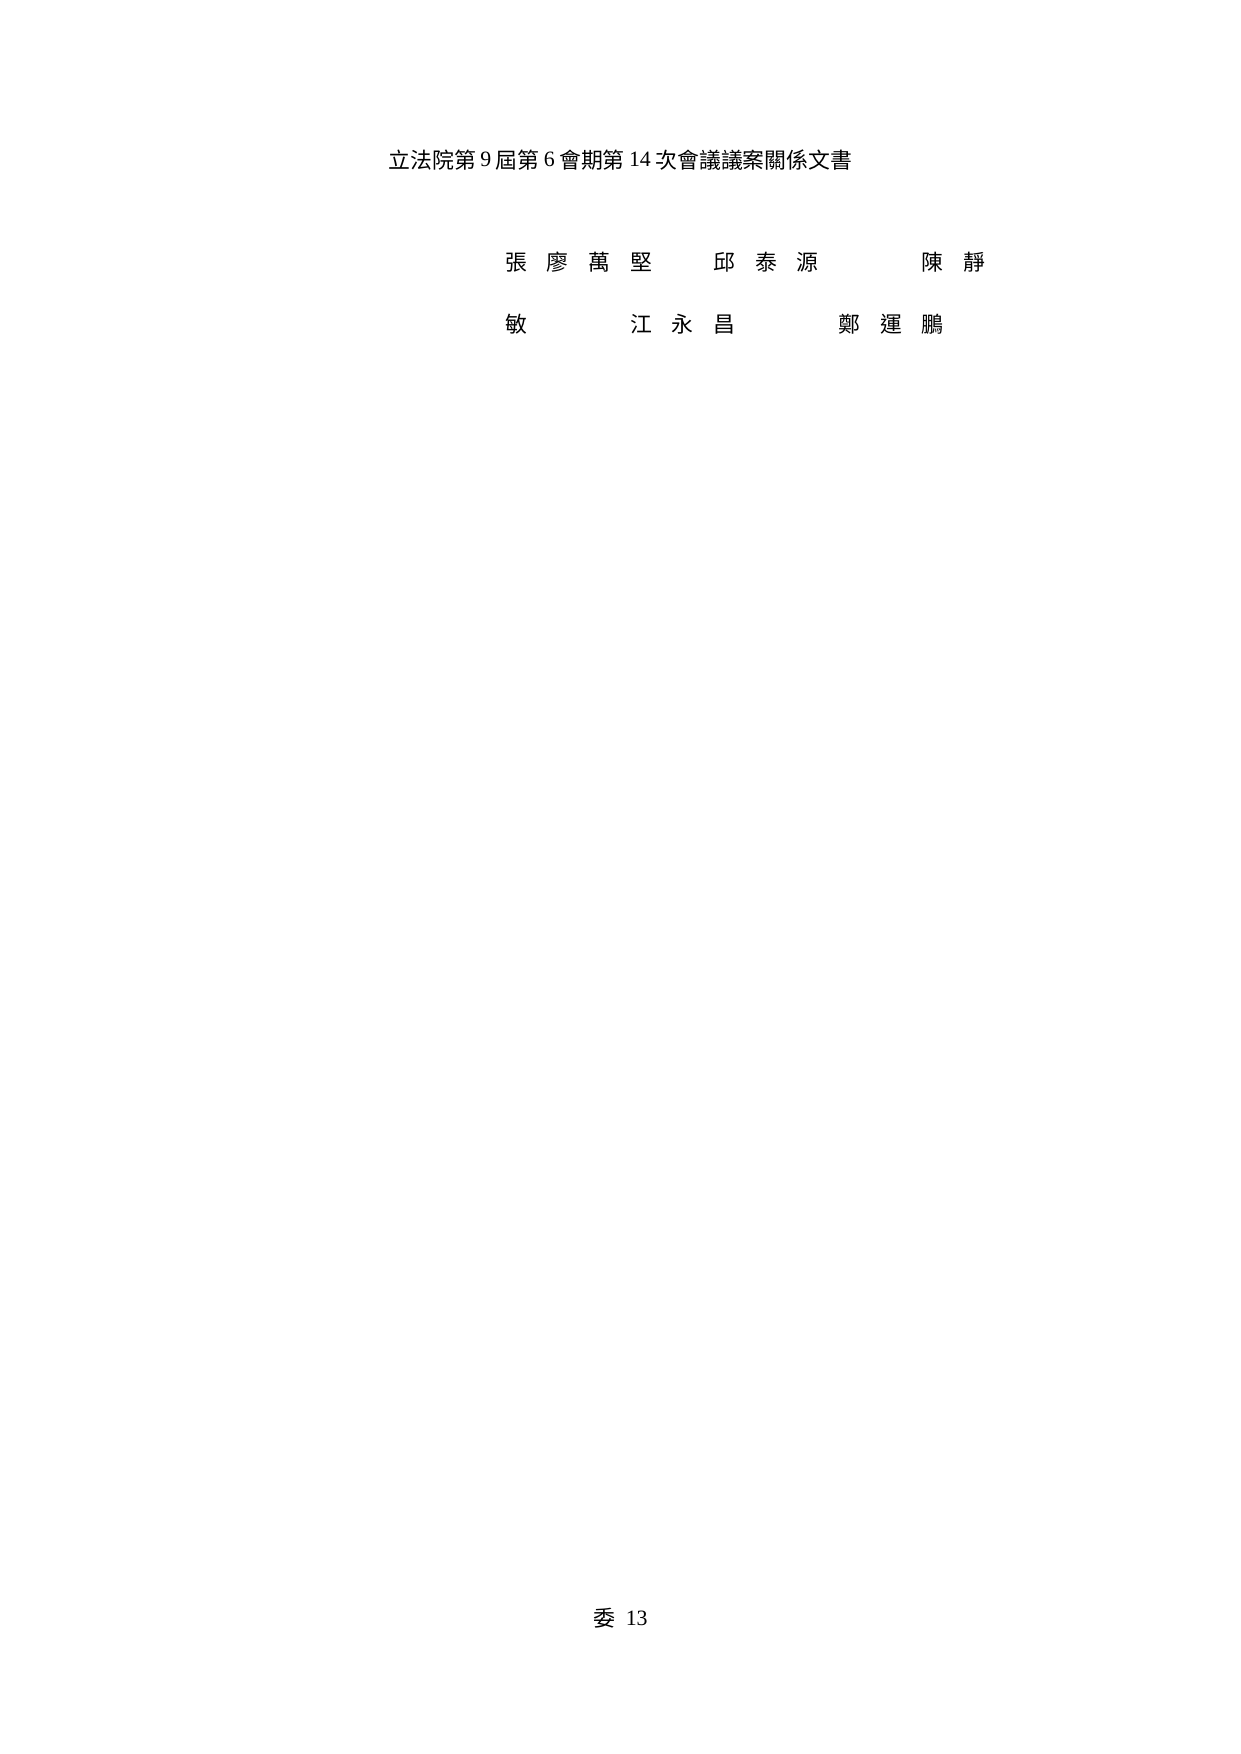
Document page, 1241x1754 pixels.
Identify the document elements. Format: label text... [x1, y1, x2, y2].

text 張廖萬堅 邱泰源 陳靜敏 江永昌 鄭運鵬 [403, 219, 1012, 344]
